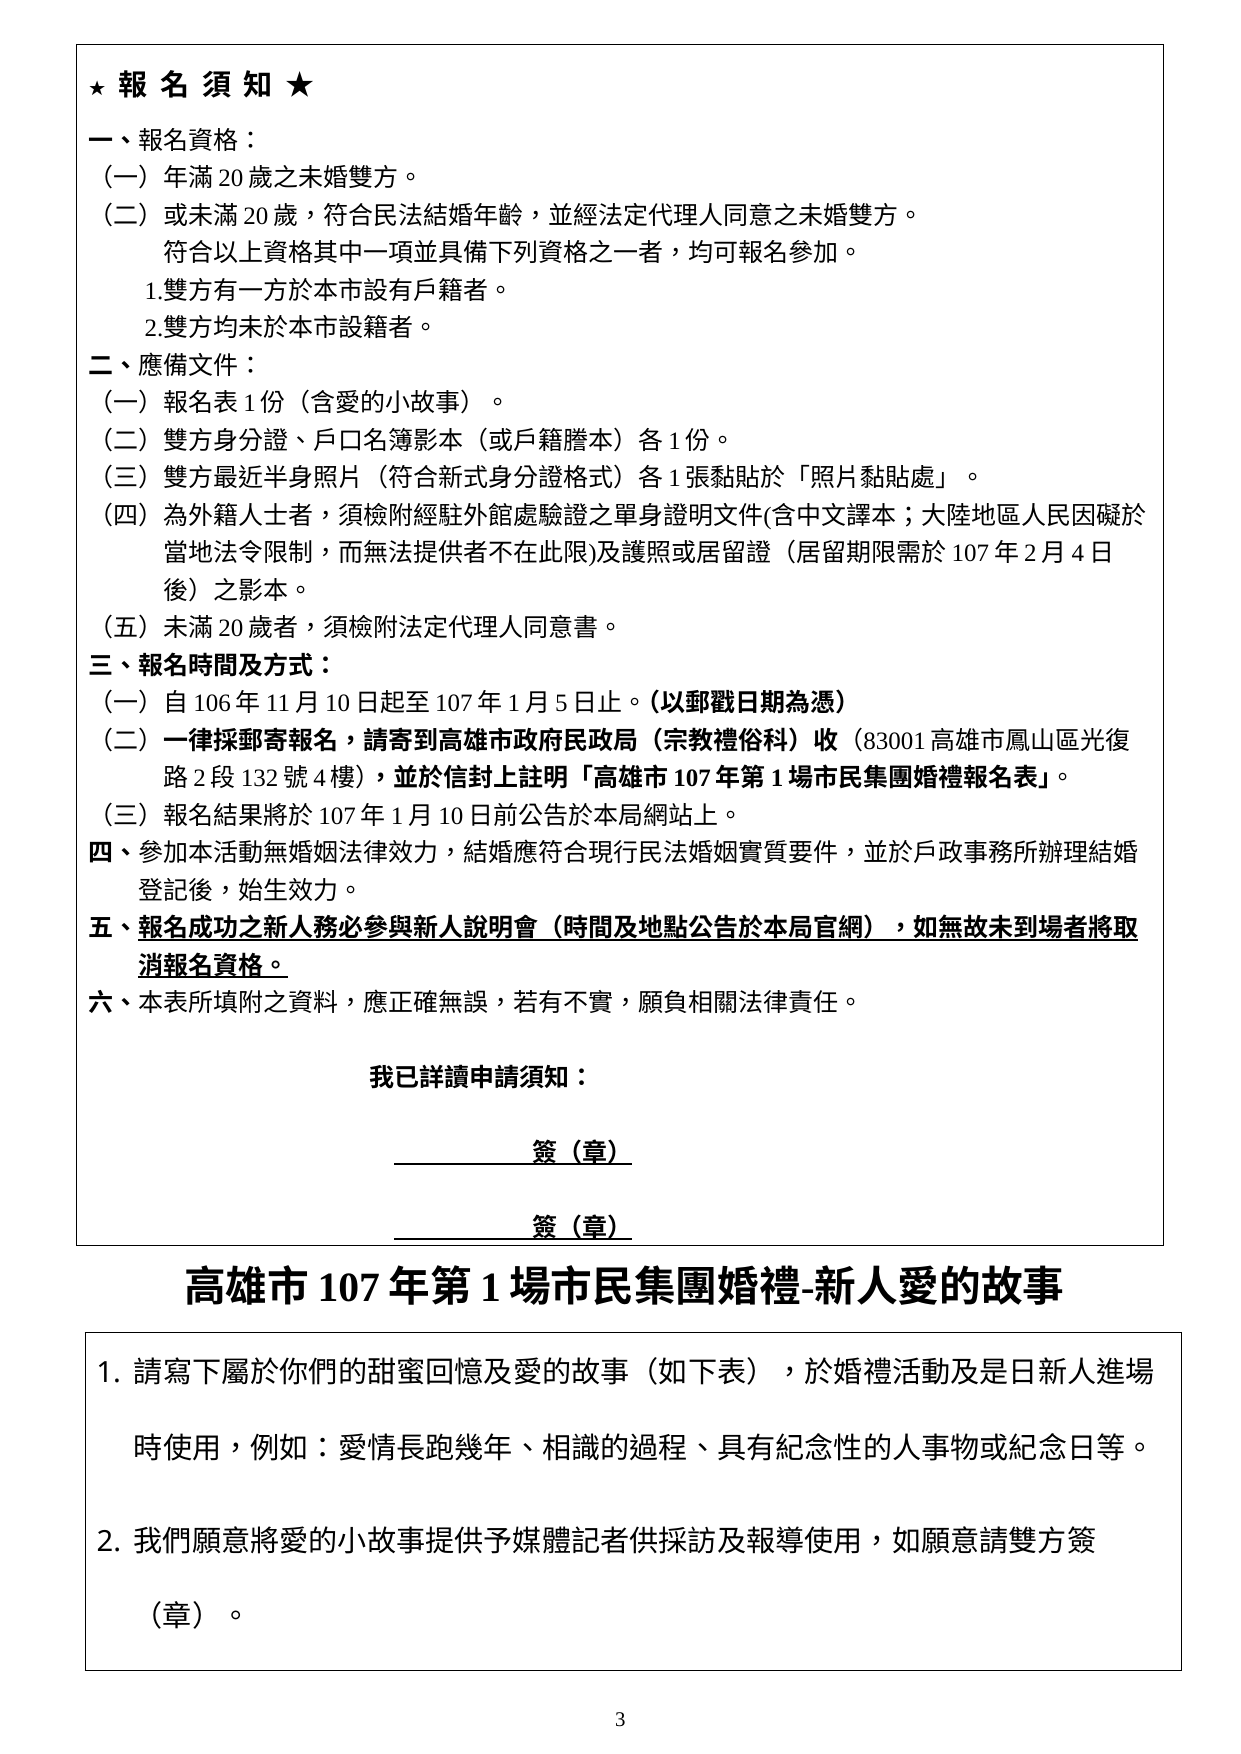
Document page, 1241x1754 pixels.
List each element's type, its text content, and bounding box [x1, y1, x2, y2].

text 高雄市107年第1場市民集團婚禮-新人愛的故事 [97, 1246, 1152, 1321]
table_cell ★報名須知★ 報名資格： 年滿20歲之未婚雙方。 或未滿20歲，符合民法結婚年齡，並經法定代理人同意之未婚雙方。 符合以上資格其中一項並具備下列資格之一者，均可報名參加。 1.雙方有一方於本市設有戶籍者。 2.雙方均未於本市設籍者。 應備文件： 報名表1份（含愛的小故事）。 雙方身分證、戶口名簿影本（或戶籍謄本）各1份。 雙方最近半身照片（符合新式身分證格式）各1張黏貼於「照片黏貼處」。 為外籍人士者，須檢附經駐外館處驗證之單身證明文件(含中文譯本；大陸地區人民因礙於當地法令限制，而無法提供者不在此限)及護照或居留證（居留期限需於107年2月4日後）之影本。 未滿20歲者，須檢附法定代理人同意書。 報名時間及方式： 自106年11月10日起至107年1月5日止。（以郵戳日期為憑） 一律採郵寄報名，請寄到高雄市政府民政局（宗教禮俗科）收（83001高雄市鳳山區光復路2段132號4樓），並於信封上註明「高雄市107年第1場市民集團婚禮報名表」。 報名結果將於107年1月10日前公告於本局網站上。 參加本活動無婚姻法律效力，結婚應符合現行民法婚姻實質要件，並於戶政事務所辦理結婚登記後，始生效力。 報名成功之新人務必參與新人說明會（時間及地點公告於本局官網），如無故未到場者將取消報名資格。 本表所填附之資料，應正確無誤，若有不實，願負相關法律責任。 我已詳讀申請須知： 簽（章） 簽（章） [77, 45, 1163, 1245]
table_header 請寫下屬於你們的甜蜜回憶及愛的故事（如下表），於婚禮活動及是日新人進場時使用，例如：愛情長跑幾年、相識的過程、具有紀念性的人事物或紀念日等。 我們願意將愛的小故事提供予媒體記者供採訪及報導使用，如願意請雙方簽（章）。 [86, 1333, 1181, 1670]
